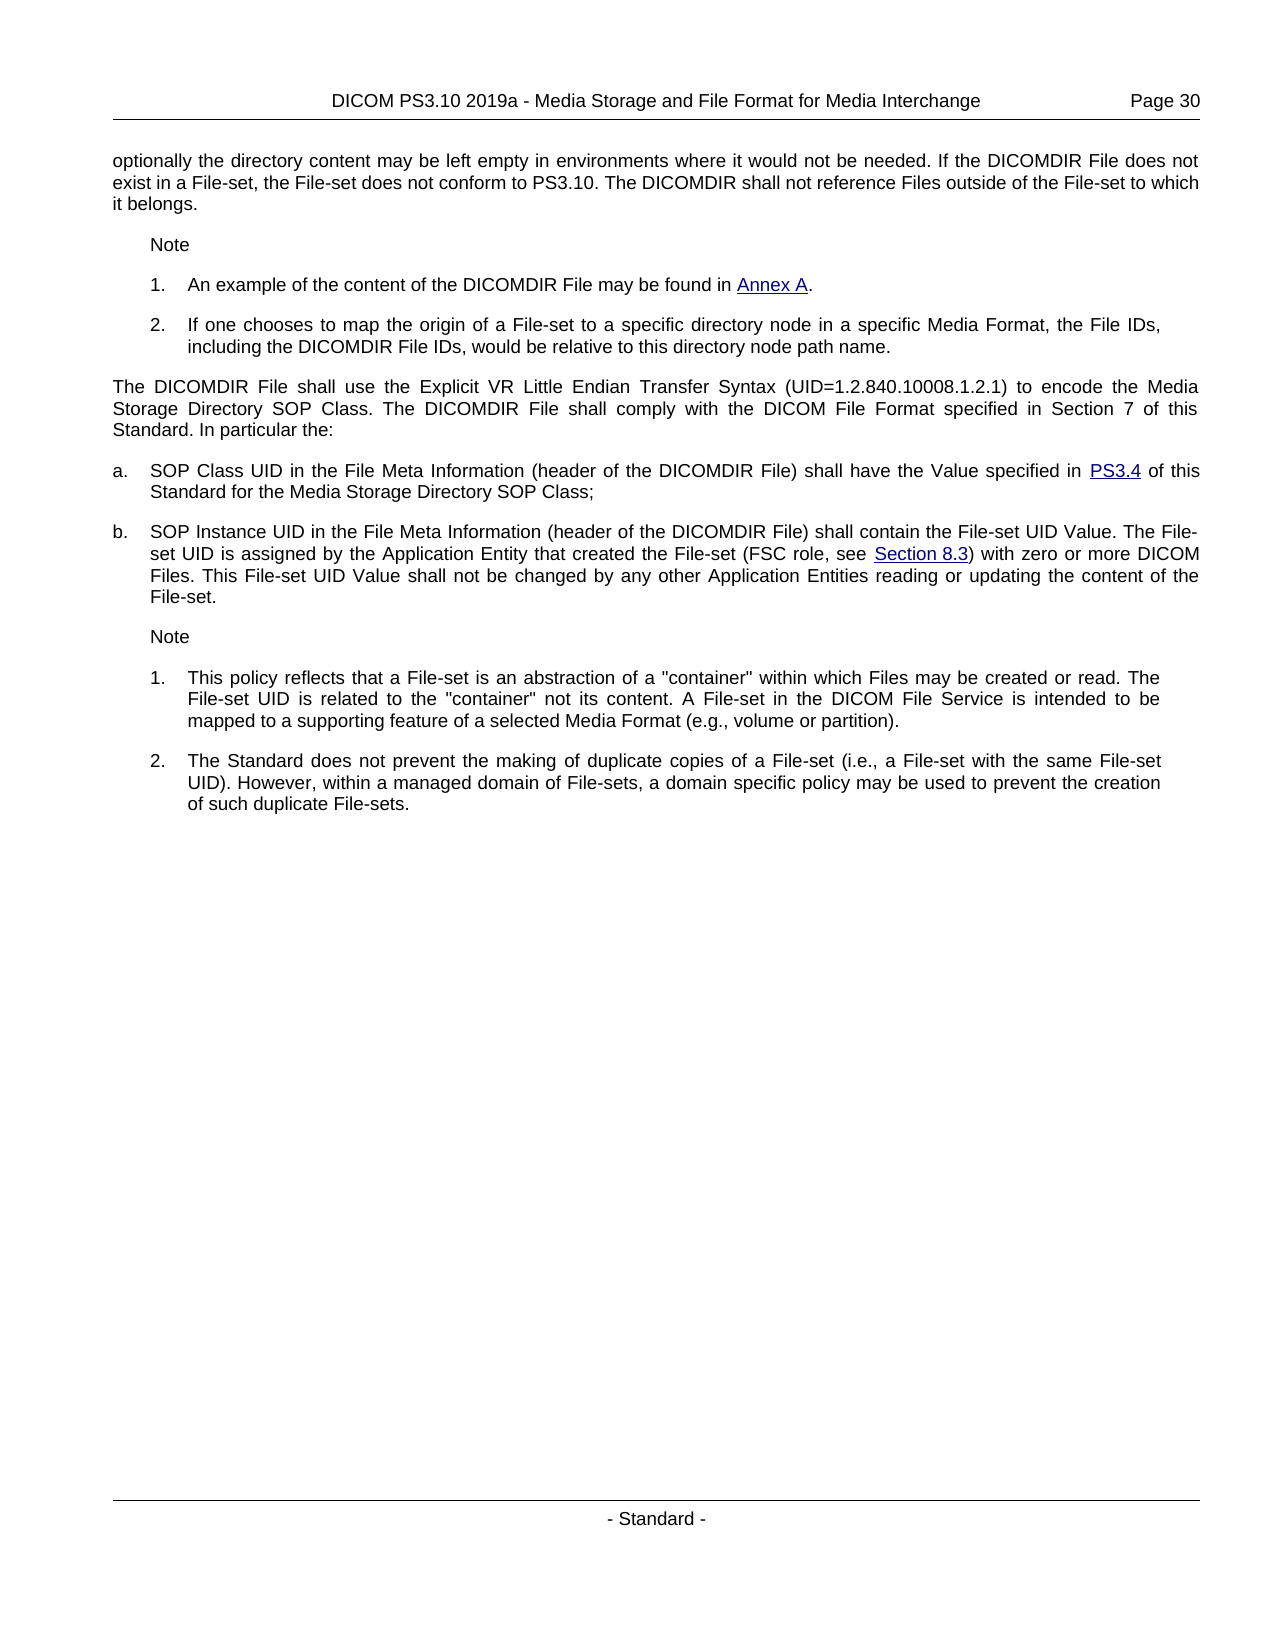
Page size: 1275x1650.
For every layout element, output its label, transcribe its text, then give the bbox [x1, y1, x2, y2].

text optionally the directory content may be left empty in environments where it would not be needed. If the DICOMDIR File does not exist in a File-set, the File-set does not conform to PS3.10. The DICOMDIR shall not reference Files outside of the File-set to which it belongs. [112, 150, 1200, 215]
list If one chooses to map the origin of a File-set to a specific directory node in a specific Media Format, the File IDs, including the DICOMDIR File IDs, would be relative to this directory node path name. [150, 314, 1162, 357]
list SOP Instance UID in the File Meta Information (header of the DICOMDIR File) shall contain the File-set UID Value. The File-set UID is assigned by the Application Entity that created the File-set (FSC role, see Section 8.3) with zero or more DICOM Files. This File-set UID Value shall not be changed by any other Application Entities reading or updating the content of the File-set. [112, 521, 1200, 607]
list The Standard does not prevent the making of duplicate copies of a File-set (i.e., a File-set with the same File-set UID). However, within a managed domain of File-sets, a domain specific policy may be used to prevent the creation of such duplicate File-sets. [150, 750, 1162, 815]
list An example of the content of the DICOMDIR File may be found in Annex A. [150, 274, 1162, 295]
list SOP Class UID in the File Meta Information (header of the DICOMDIR File) shall have the Value specified in PS3.4 of this Standard for the Media Storage Directory SOP Class; [112, 459, 1200, 502]
text The DICOMDIR File shall use the Explicit VR Little Endian Transfer Syntax (UID=1.2.840.10008.1.2.1) to encode the Media Storage Directory SOP Class. The DICOMDIR File shall comply with the DICOM File Format specified in Section 7 of this Standard. In particular the: [112, 376, 1200, 441]
text Note [150, 233, 1162, 255]
text Note [150, 626, 1162, 648]
list This policy reflects that a File-set is an abstraction of a "container" within which Files may be created or read. The File-set UID is related to the "container" not its content. A File-set in the DICOM File Service is intended to be mapped to a supporting feature of a selected Media Format (e.g., volume or partition). [150, 667, 1162, 731]
